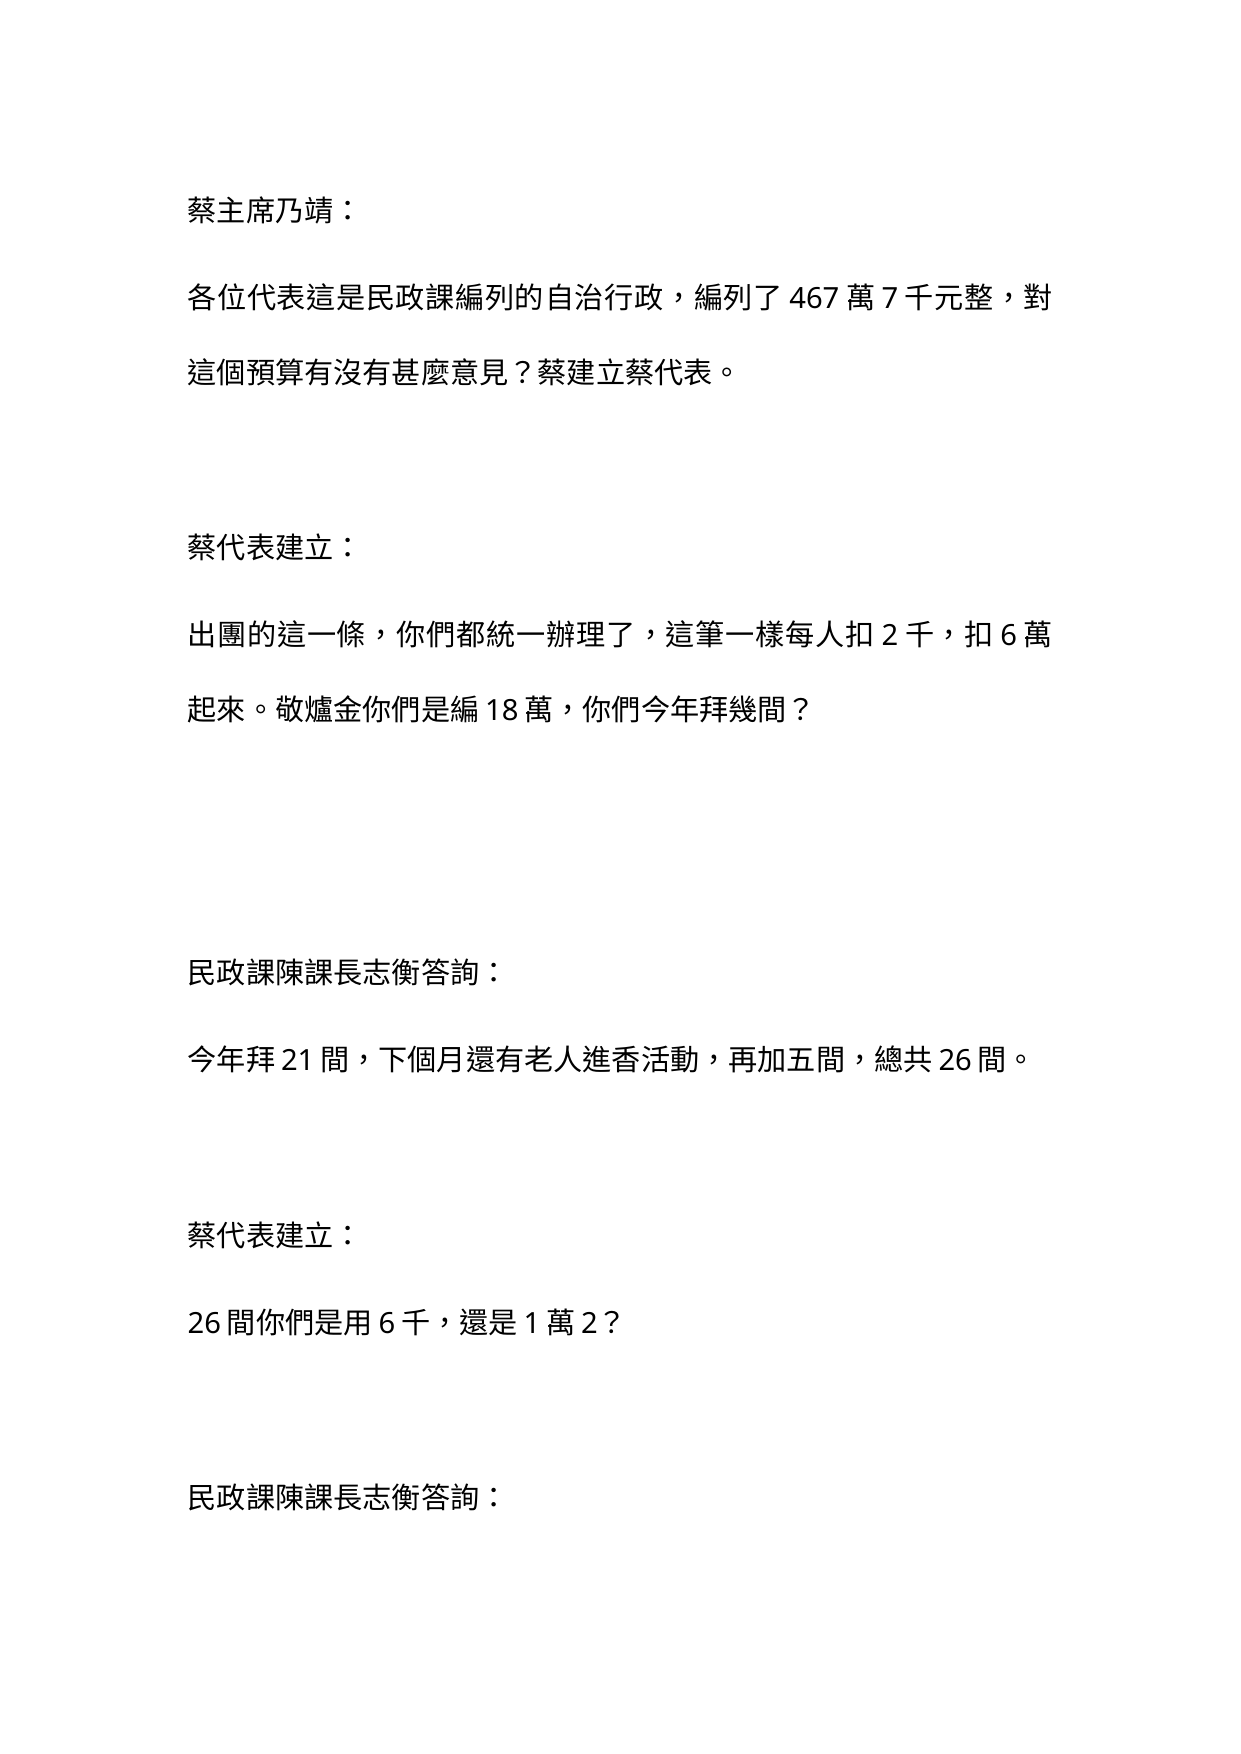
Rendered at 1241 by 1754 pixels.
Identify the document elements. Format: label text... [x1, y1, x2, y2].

text 26間你們是用6千，還是1萬2？ [187, 1277, 1053, 1352]
text 出團的這一條，你們都統一辦理了，這筆一樣每人扣2千，扣6萬起來。敬爐金你們是編18萬，你們今年拜幾間？ [187, 589, 1053, 739]
text 各位代表這是民政課編列的自治行政，編列了467萬7千元整，對這個預算有沒有甚麼意見？蔡建立蔡代表。 [187, 252, 1053, 402]
text 蔡主席乃靖： [187, 164, 1053, 239]
text 蔡代表建立： [187, 502, 1053, 577]
text 民政課陳課長志衡答詢： [187, 1452, 1053, 1527]
text 蔡代表建立： [187, 1189, 1053, 1264]
text 今年拜21間，下個月還有老人進香活動，再加五間，總共26間。 [187, 1014, 1053, 1089]
text 民政課陳課長志衡答詢： [187, 927, 1053, 1002]
